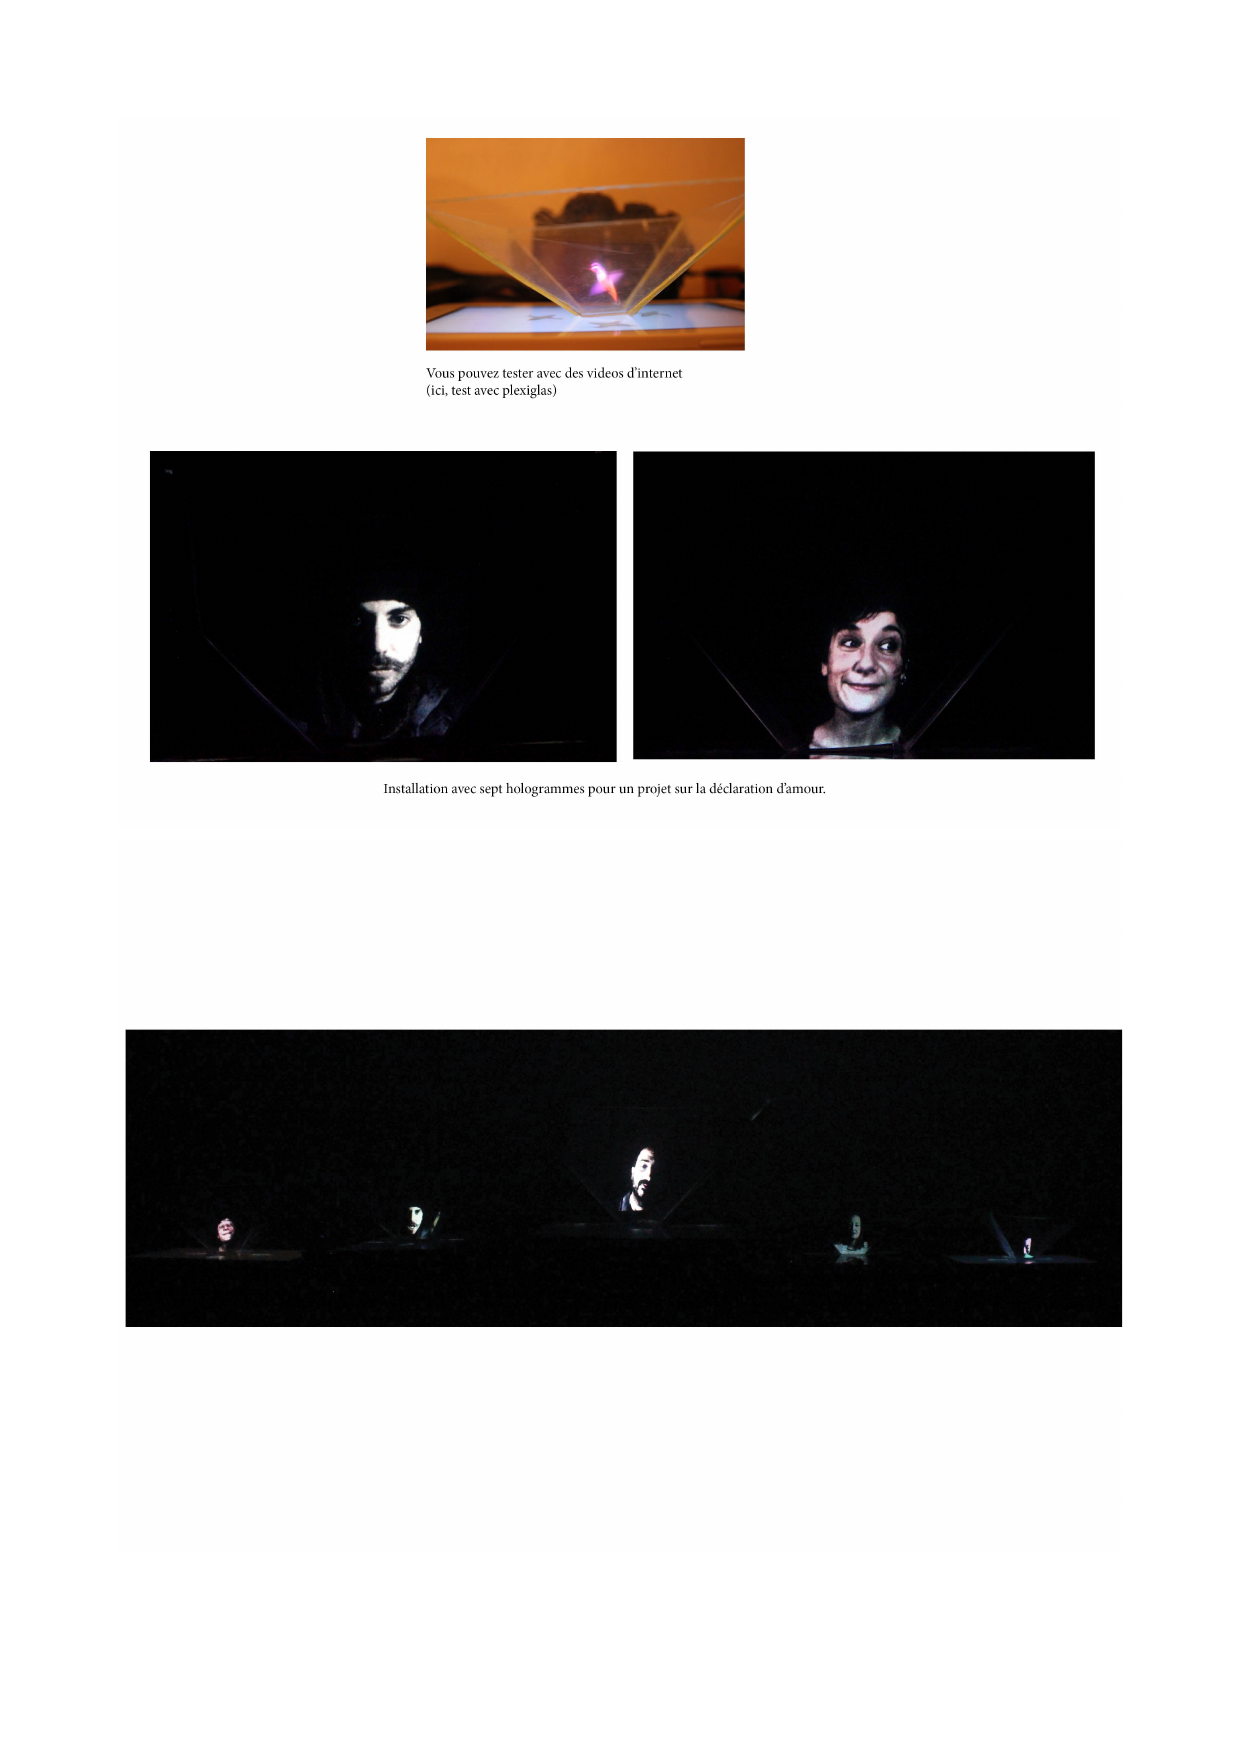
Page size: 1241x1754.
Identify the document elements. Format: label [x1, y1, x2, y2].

picture [118, 840, 1123, 1551]
picture [118, 118, 1123, 829]
